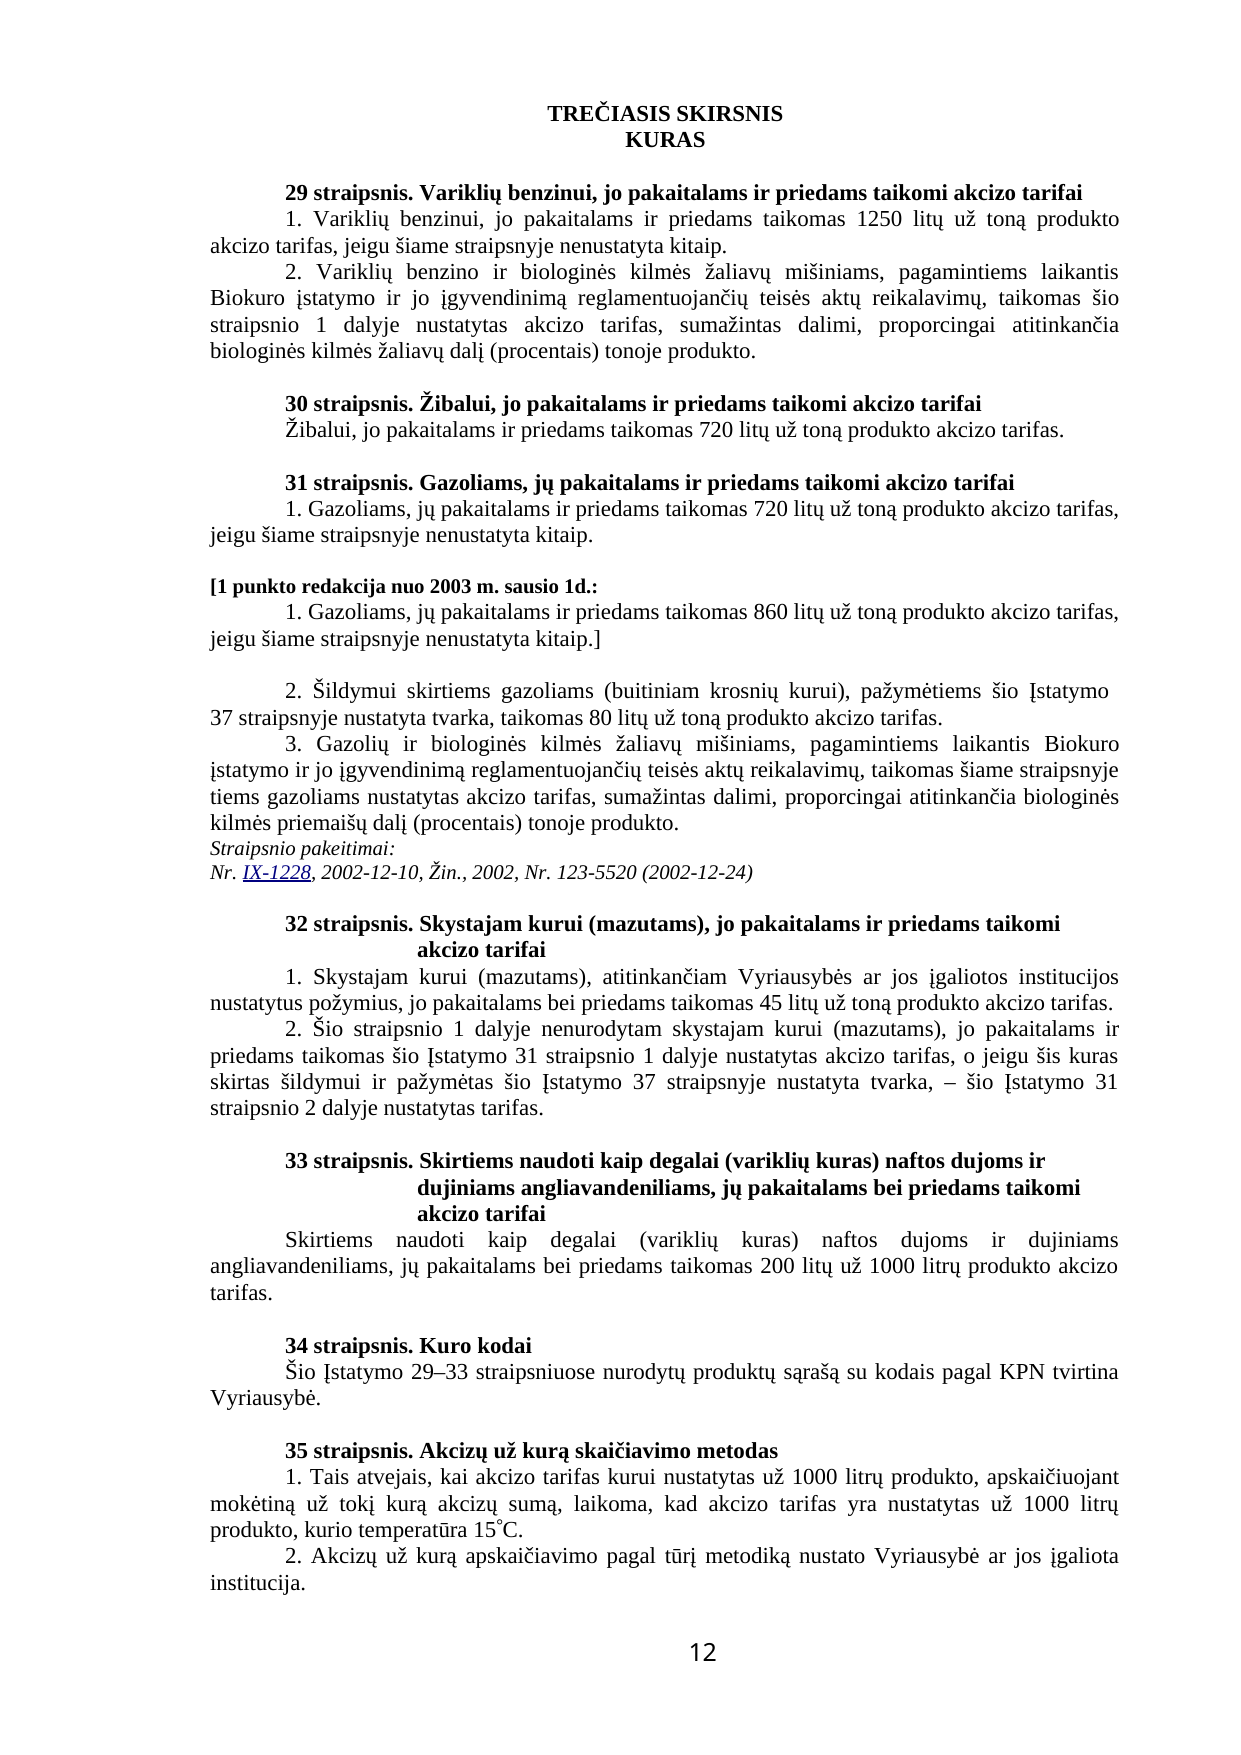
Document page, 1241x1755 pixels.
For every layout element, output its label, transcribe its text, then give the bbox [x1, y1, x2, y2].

text 2. Šildymui skirtiems gazoliams (buitiniam krosnių kurui), pažymėtiems šio Įstatymo 37 straipsnyje nustatyta tvarka, taikomas 80 litų už toną produkto akcizo tarifas. [210, 677, 1120, 730]
text 1. Gazoliams, jų pakaitalams ir priedams taikomas 720 litų už toną produkto akcizo tarifas, jeigu šiame straipsnyje nenustatyta kitaip. [210, 495, 1120, 548]
text Straipsnio pakeitimai: [210, 836, 1120, 859]
text 1. Gazoliams, jų pakaitalams ir priedams taikomas 860 litų už toną produkto akcizo tarifas, jeigu šiame straipsnyje nenustatyta kitaip.] [210, 598, 1120, 651]
text 1. Variklių benzinui, jo pakaitalams ir priedams taikomas 1250 litų už toną produkto akcizo tarifas, jeigu šiame straipsnyje nenustatyta kitaip. [210, 205, 1120, 258]
text 34 straipsnis. Kuro kodai [210, 1332, 1120, 1358]
text [1 punkto redakcija nuo 2003 m. sausio 1d.: [210, 574, 1120, 598]
text 33 straipsnis. Skirtiems naudoti kaip degalai (variklių kuras) naftos dujoms ir [285, 1147, 1120, 1173]
text akcizo tarifai [417, 936, 1120, 963]
text 2. Šio straipsnio 1 dalyje nenurodytam skystajam kurui (mazutams), jo pakaitalams ir priedams taikomas šio Įstatymo 31 straipsnio 1 dalyje nustatytas akcizo tarifas, o jeigu šis kuras skirtas šildymui ir pažymėtas šio Įstatymo 37 straipsnyje nustatyta tvarka, – šio Įstatymo 31 straipsnio 2 dalyje nustatytas tarifas. [210, 1015, 1120, 1121]
text 30 straipsnis. Žibalui, jo pakaitalams ir priedams taikomi akcizo tarifai [285, 390, 1120, 416]
text 29 straipsnis. Variklių benzinui, jo pakaitalams ir priedams taikomi akcizo tarifai [285, 179, 1120, 205]
text Nr. IX-1228, 2002-12-10, Žin., 2002, Nr. 123-5520 (2002-12-24) [210, 859, 1120, 884]
text KURAS [210, 126, 1120, 153]
text Žibalui, jo pakaitalams ir priedams taikomas 720 litų už toną produkto akcizo tarifas. [210, 416, 1120, 442]
text 2. Akcizų už kurą apskaičiavimo pagal tūrį metodiką nustato Vyriausybė ar jos įgaliota institucija. [210, 1542, 1120, 1595]
text 2. Variklių benzino ir biologinės kilmės žaliavų mišiniams, pagamintiems laikantis Biokuro įstatymo ir jo įgyvendinimą reglamentuojančių teisės aktų reikalavimų, taikomas šio straipsnio 1 dalyje nustatytas akcizo tarifas, sumažintas dalimi, proporcingai atitinkančia biologinės kilmės žaliavų dalį (procentais) tonoje produkto. [210, 258, 1120, 363]
text 3. Gazolių ir biologinės kilmės žaliavų mišiniams, pagamintiems laikantis Biokuro įstatymo ir jo įgyvendinimą reglamentuojančių teisės aktų reikalavimų, taikomas šiame straipsnyje tiems gazoliams nustatytas akcizo tarifas, sumažintas dalimi, proporcingai atitinkančia biologinės kilmės priemaišų dalį (procentais) tonoje produkto. [210, 730, 1120, 836]
text TREČIASIS SKIRSNIS [210, 100, 1120, 126]
text Šio Įstatymo 29–33 straipsniuose nurodytų produktų sąrašą su kodais pagal KPN tvirtina Vyriausybė. [210, 1358, 1120, 1411]
text 32 straipsnis. Skystajam kurui (mazutams), jo pakaitalams ir priedams taikomi [285, 910, 1120, 936]
text akcizo tarifai [417, 1200, 1120, 1226]
text 35 straipsnis. Akcizų už kurą skaičiavimo metodas [210, 1437, 1120, 1463]
text 1. Tais atvejais, kai akcizo tarifas kurui nustatytas už 1000 litrų produkto, apskaičiuojant mokėtiną už tokį kurą akcizų sumą, laikoma, kad akcizo tarifas yra nustatytas už 1000 litrų produkto, kurio temperatūra 15C. [210, 1463, 1120, 1542]
text 31 straipsnis. Gazoliams, jų pakaitalams ir priedams taikomi akcizo tarifai [285, 469, 1120, 495]
text dujiniams angliavandeniliams, jų pakaitalams bei priedams taikomi [417, 1173, 1120, 1200]
text Skirtiems naudoti kaip degalai (variklių kuras) naftos dujoms ir dujiniams angliavandeniliams, jų pakaitalams bei priedams taikomas 200 litų už 1000 litrų produkto akcizo tarifas. [210, 1226, 1120, 1305]
text 1. Skystajam kurui (mazutams), atitinkančiam Vyriausybės ar jos įgaliotos institucijos nustatytus požymius, jo pakaitalams bei priedams taikomas 45 litų už toną produkto akcizo tarifas. [210, 963, 1120, 1015]
